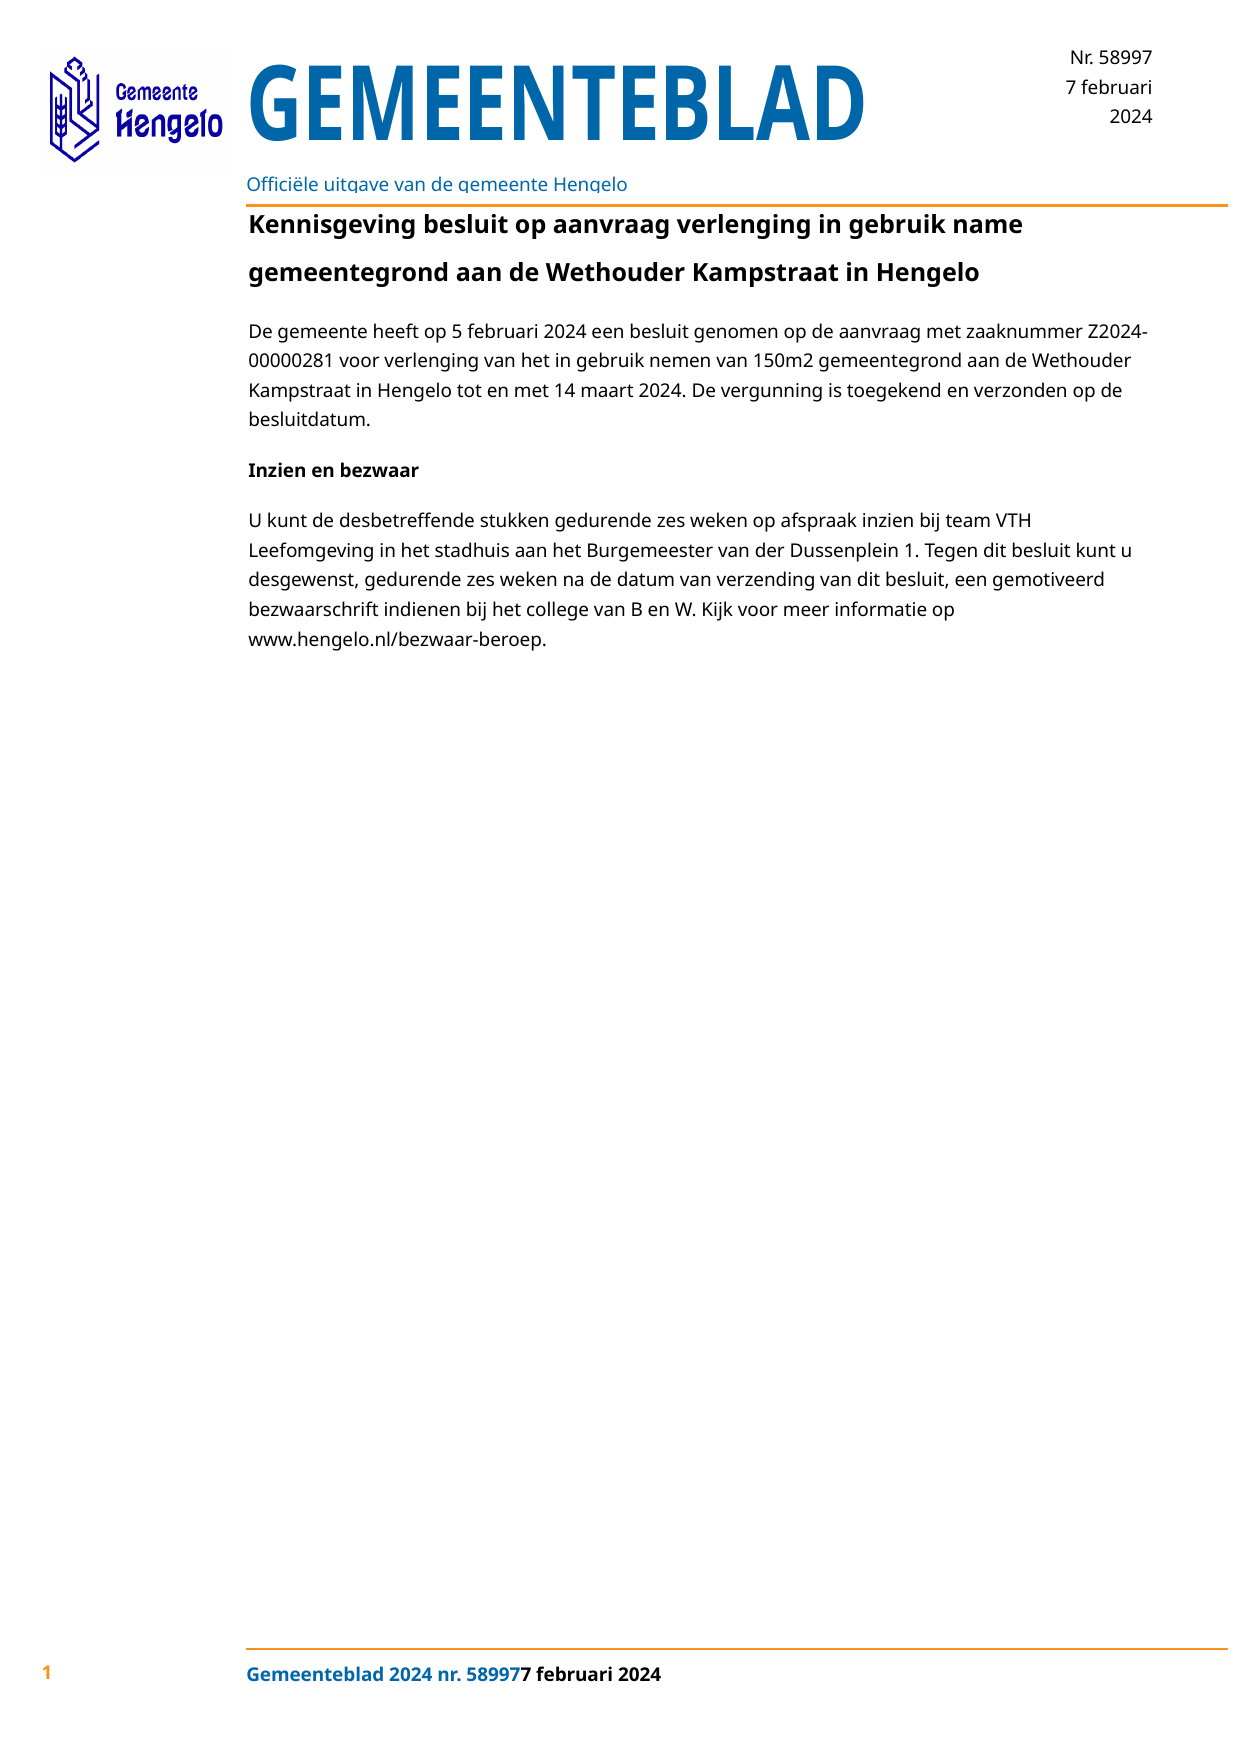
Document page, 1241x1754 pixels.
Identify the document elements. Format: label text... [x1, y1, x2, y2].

text Kennisgeving besluit op aanvraag verlenging in gebruik name gemeentegrond aan de Wethouder Kampstraat in Hengelo [248, 207, 1152, 288]
text U kunt de desbetreffende stukken gedurende zes weken op afspraak inzien bij team VTH Leefomgeving in het stadhuis aan het Burgemeester van der Dussenplein 1. Tegen dit besluit kunt u desgewenst, gedurende zes weken na de datum van verzending van dit besluit, een gemotiveerd bezwaarschrift indienen bij het college van B en W. Kijk voor meer informatie op www.hengelo.nl/bezwaar-beroep. [248, 507, 1152, 652]
text Inzien en bezwaar [248, 457, 1152, 483]
text De gemeente heeft op 5 februari 2024 een besluit genomen op de aanvraag met zaaknummer Z2024-00000281 voor verlenging van het in gebruik nemen van 150m2 gemeentegrond aan de Wethouder Kampstraat in Hengelo tot en met 14 maart 2024. De vergunning is toegekend en verzonden op de besluitdatum. [248, 318, 1152, 432]
picture [41, 47, 231, 172]
